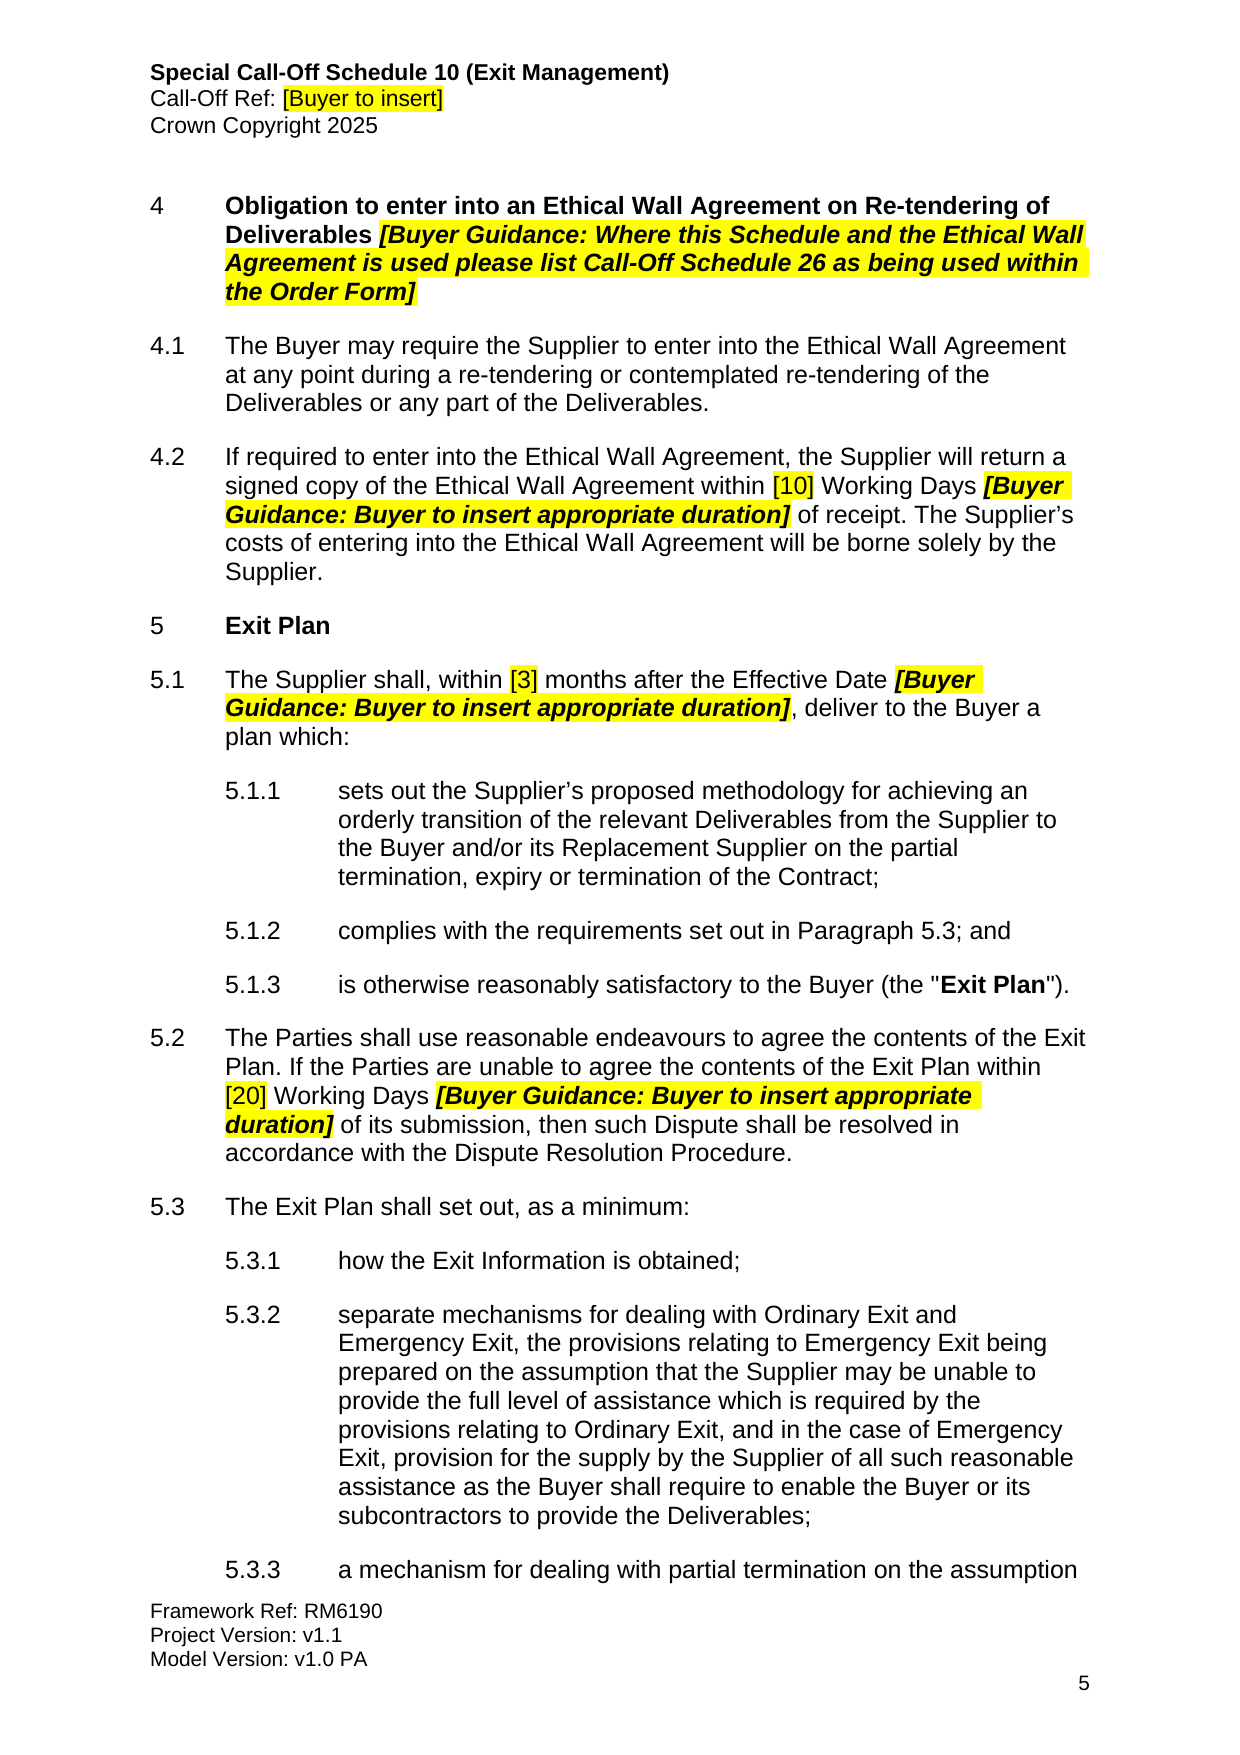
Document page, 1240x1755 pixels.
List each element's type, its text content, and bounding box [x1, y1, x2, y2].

list how the Exit Information is obtained; [225, 1246, 1089, 1274]
list sets out the Supplier’s proposed methodology for achieving an orderly transition of the relevant Deliverables from the Supplier to the Buyer and/or its Replacement Supplier on the partial termination, expiry or termination of the Contract; [225, 776, 1089, 891]
list separate mechanisms for dealing with Ordinary Exit and Emergency Exit, the provisions relating to Emergency Exit being prepared on the assumption that the Supplier may be unable to provide the full level of assistance which is required by the provisions relating to Ordinary Exit, and in the case of Emergency Exit, provision for the supply by the Supplier of all such reasonable assistance as the Buyer shall require to enable the Buyer or its subcontractors to provide the Deliverables; [225, 1299, 1089, 1529]
list complies with the requirements set out in Paragraph 5.3; and [225, 916, 1089, 944]
list The Buyer may require the Supplier to enter into the Ethical Wall Agreement at any point during a re-tendering or contemplated re-tendering of the Deliverables or any part of the Deliverables. [150, 331, 1089, 417]
list The Exit Plan shall set out, as a minimum: [150, 1192, 1089, 1221]
list If required to enter into the Ethical Wall Agreement, the Supplier will return a signed copy of the Ethical Wall Agreement within [10] Working Days [Buyer Guidance: Buyer to insert appropriate duration] of receipt. The Supplier’s costs of entering into the Ethical Wall Agreement will be borne solely by the Supplier. [150, 442, 1089, 586]
list is otherwise reasonably satisfactory to the Buyer (the "Exit Plan"). [225, 969, 1089, 998]
list a mechanism for dealing with partial termination on the assumption [225, 1554, 1089, 1583]
list Obligation to enter into an Ethical Wall Agreement on Re-tendering of Deliverables [Buyer Guidance: Where this Schedule and the Ethical Wall Agreement is used please list Call-Off Schedule 26 as being used within the Order Form] [150, 191, 1089, 306]
list The Parties shall use reasonable endeavours to agree the contents of the Exit Plan. If the Parties are unable to agree the contents of the Exit Plan within [20] Working Days [Buyer Guidance: Buyer to insert appropriate duration] of its submission, then such Dispute shall be resolved in accordance with the Dispute Resolution Procedure. [150, 1023, 1089, 1167]
list The Supplier shall, within [3] months after the Effective Date [Buyer Guidance: Buyer to insert appropriate duration], deliver to the Buyer a plan which: [150, 664, 1089, 751]
list Exit Plan [150, 611, 1089, 639]
